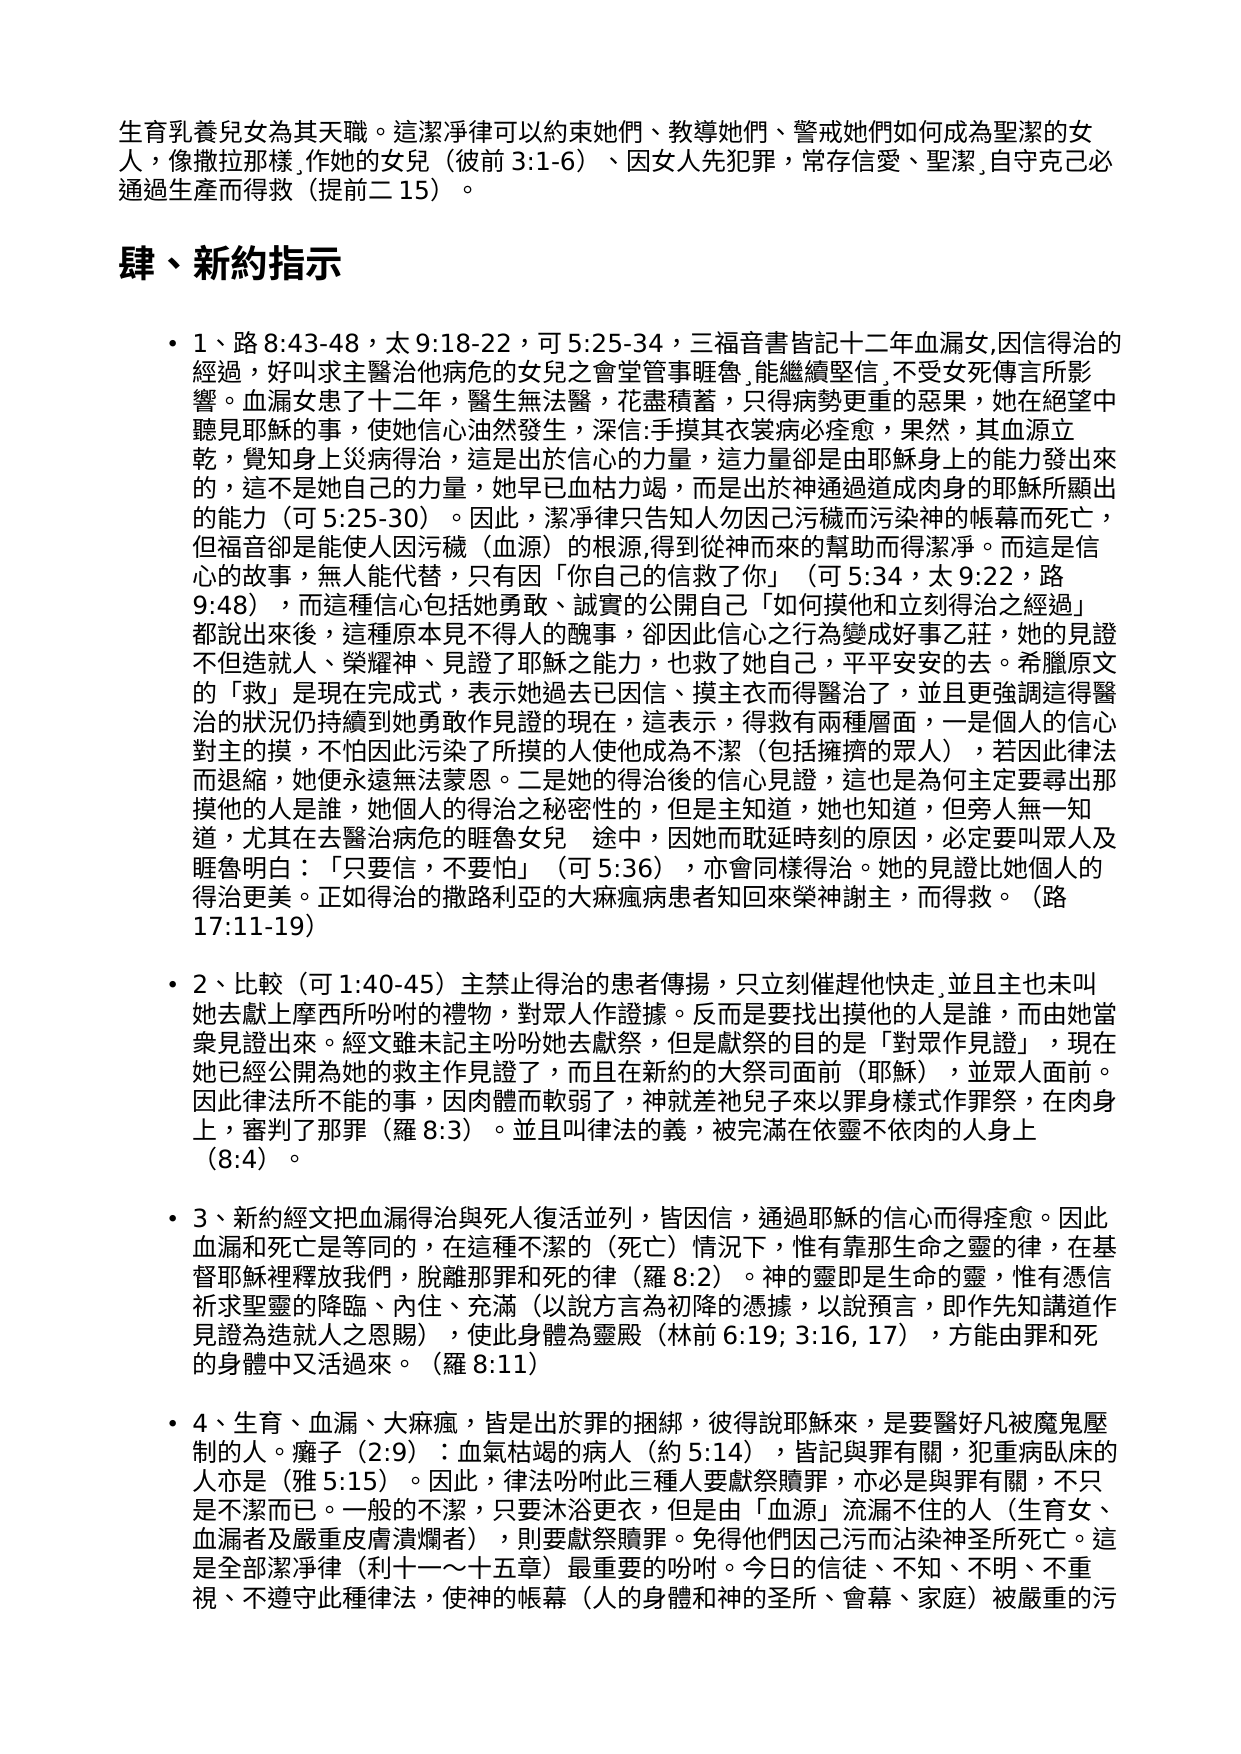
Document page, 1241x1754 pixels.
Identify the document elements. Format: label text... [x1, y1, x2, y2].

list 4、生育、血漏、大痳瘋，皆是出於罪的捆綁，彼得說耶穌來，是要醫好凡被魔鬼壓制的人。癱子（2:9）：血氣枯竭的病人（約5:14），皆記與罪有關，犯重病臥床的人亦是（雅5:15）。因此，律法吩咐此三種人要獻祭贖罪，亦必是與罪有關，不只是不潔而已。一般的不潔，只要沐浴更衣，但是由「血源」流漏不住的人（生育女、血漏者及嚴重皮膚潰爛者），則要獻祭贖罪。免得他們因己污而沾染神圣所死亡。這是全部潔凈律（利十一～十五章）最重要的吩咐。今日的信徒、不知、不明、不重視、不遵守此種律法，使神的帳幕（人的身體和神的圣所、會幕、家庭）被嚴重的污 [177, 1409, 1122, 1613]
text 生育乳養兒女為其天職。這潔凈律可以約束她們、教導她們、警戒她們如何成為聖潔的女人，像撒拉那樣¸作她的女兒（彼前3:1-6）、因女人先犯罪，常存信愛、聖潔¸自守克己必通過生產而得救（提前二15）。 [118, 118, 1122, 206]
list 1、路8:43-48，太9:18-22，可5:25-34，三福音書皆記十二年血漏女‚因信得治的經過，好叫求主醫治他病危的女兒之會堂管事睚魯¸能繼續堅信¸不受女死傳言所影響。血漏女患了十二年，醫生無法醫，花盡積蓄，只得病勢更重的惡果，她在絕望中聽見耶穌的事，使她信心油然發生，深信:手摸其衣裳病必痊愈，果然，其血源立乾，覺知身上災病得治，這是出於信心的力量，這力量卻是由耶穌身上的能力發出來的，這不是她自己的力量，她早已血枯力竭，而是出於神通過道成肉身的耶穌所顯出的能力（可5:25-30）。因此，潔凈律只告知人勿因己污穢而污染神的帳幕而死亡，但福音卻是能使人因污穢（血源）的根源‚得到從神而來的幫助而得潔凈。而這是信心的故事，無人能代替，只有因「你自己的信救了你」（可5:34，太9:22，路9:48），而這種信心包括她勇敢、誠實的公開自己「如何摸他和立刻得治之經過」都說出來後，這種原本見不得人的醜事，卻因此信心之行為變成好事乙莊，她的見證不但造就人、榮耀神、見證了耶穌之能力，也救了她自己，平平安安的去。希臘原文的「救」是現在完成式，表示她過去已因信、摸主衣而得醫治了，並且更強調這得醫治的狀況仍持續到她勇敢作見證的現在，這表示，得救有兩種層面，一是個人的信心對主的摸，不怕因此污染了所摸的人使他成為不潔（包括擁擠的眾人），若因此律法而退縮，她便永遠無法蒙恩。二是她的得治後的信心見證，這也是為何主定要尋出那摸他的人是誰，她個人的得治之秘密性的，但是主知道，她也知道，但旁人無一知道，尤其在去醫治病危的睚魯女兒 途中，因她而耽延時刻的原因，必定要叫眾人及睚魯明白：「只要信，不要怕」（可5:36），亦會同樣得治。她的見證比她個人的得治更美。正如得治的撒路利亞的大痳瘋病患者知回來榮神謝主，而得救。（路17:11-19） [177, 329, 1122, 941]
subtitle 肆、新約指示 [118, 243, 1122, 287]
list 2、比較（可1:40-45）主禁止得治的患者傳揚，只立刻催趕他快走¸並且主也未叫她去獻上摩西所吩咐的禮物，對眾人作證據。反而是要找出摸他的人是誰，而由她當衆見證出來。經文雖未記主吩吩她去獻祭，但是獻祭的目的是「對眾作見證」，現在她已經公開為她的救主作見證了，而且在新約的大祭司面前（耶穌），並眾人面前。因此律法所不能的事，因肉體而軟弱了，神就差祂兒子來以罪身樣式作罪祭，在肉身上，審判了那罪（羅8:3）。並且叫律法的義，被完滿在依靈不依肉的人身上（8:4）。 [177, 971, 1122, 1175]
list 3、新約經文把血漏得治與死人復活並列，皆因信，通過耶穌的信心而得痊愈。因此血漏和死亡是等同的，在這種不潔的（死亡）情況下，惟有靠那生命之靈的律，在基督耶穌裡釋放我們，脫離那罪和死的律（羅8:2）。神的靈即是生命的靈，惟有憑信祈求聖靈的降臨、內住、充滿（以說方言為初降的憑據，以說預言，即作先知講道作見證為造就人之恩賜），使此身體為靈殿（林前6:19; 3:16, 17），方能由罪和死的身體中又活過來。（羅8:11） [177, 1204, 1122, 1379]
